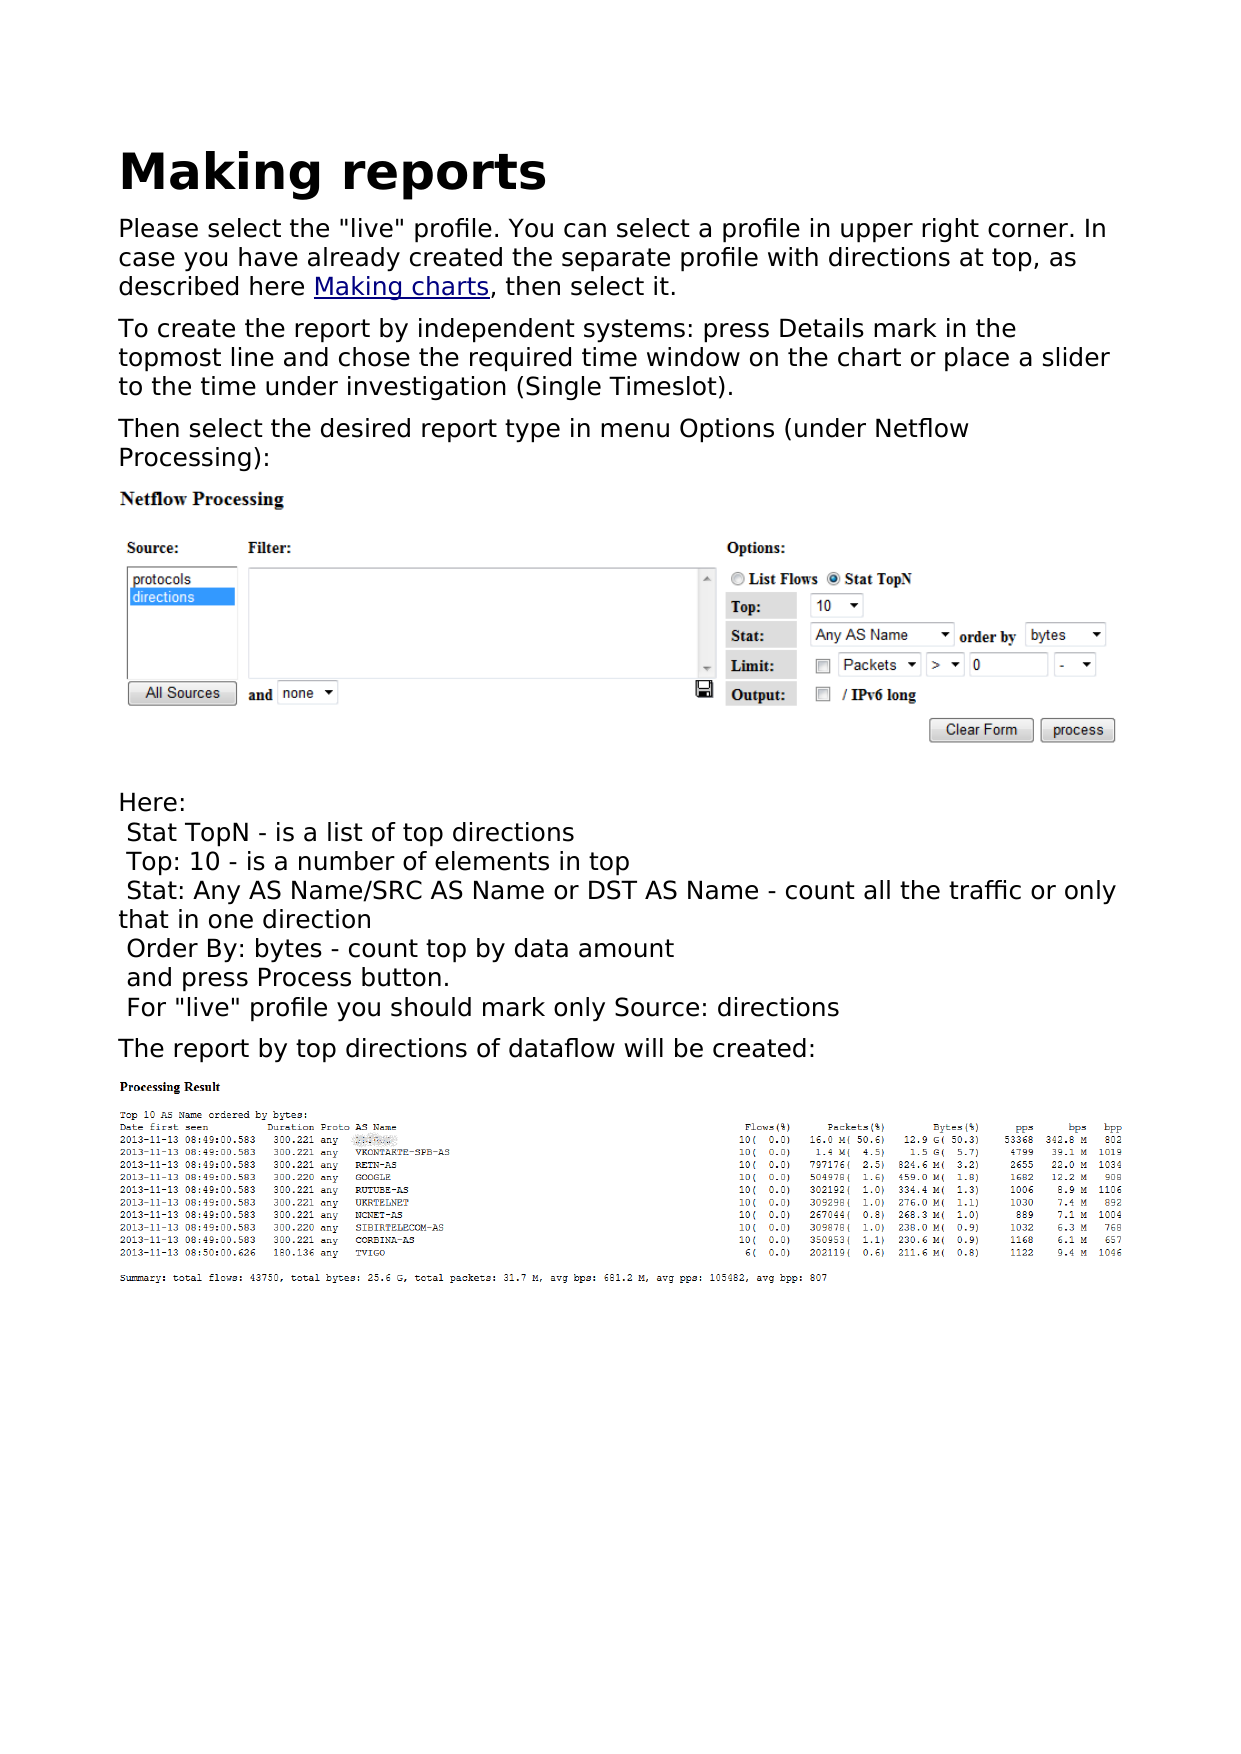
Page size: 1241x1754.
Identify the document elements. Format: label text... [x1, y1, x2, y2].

subtitle Making reports [118, 143, 1122, 201]
text Please select the "live" profile. You can select a profile in upper right corner. In case you have already created the separate profile with directions at top, as described here Making charts, then select it. [118, 214, 1122, 301]
text Here: Stat TopN - is a list of top directions Top: 10 - is a number of elements in top Stat: Any AS Name/SRC AS Name or DST AS Name - count all the traffic or only that in one direction Order By: bytes - count top by data amount and press Process button. For "live" profile you should mark only Source: directions [118, 789, 1122, 1022]
text To create the report by independent systems: press Details mark in the topmost line and chose the required time window on the chart or place a slider to the time under investigation (Single Timeslot). [118, 314, 1122, 401]
picture [118, 1076, 1123, 1284]
text Then select the desired report type in menu Options (under Netflow Processing): [118, 414, 1122, 472]
text The report by top directions of dataflow will be created: [118, 1034, 1122, 1064]
picture [118, 484, 1123, 747]
